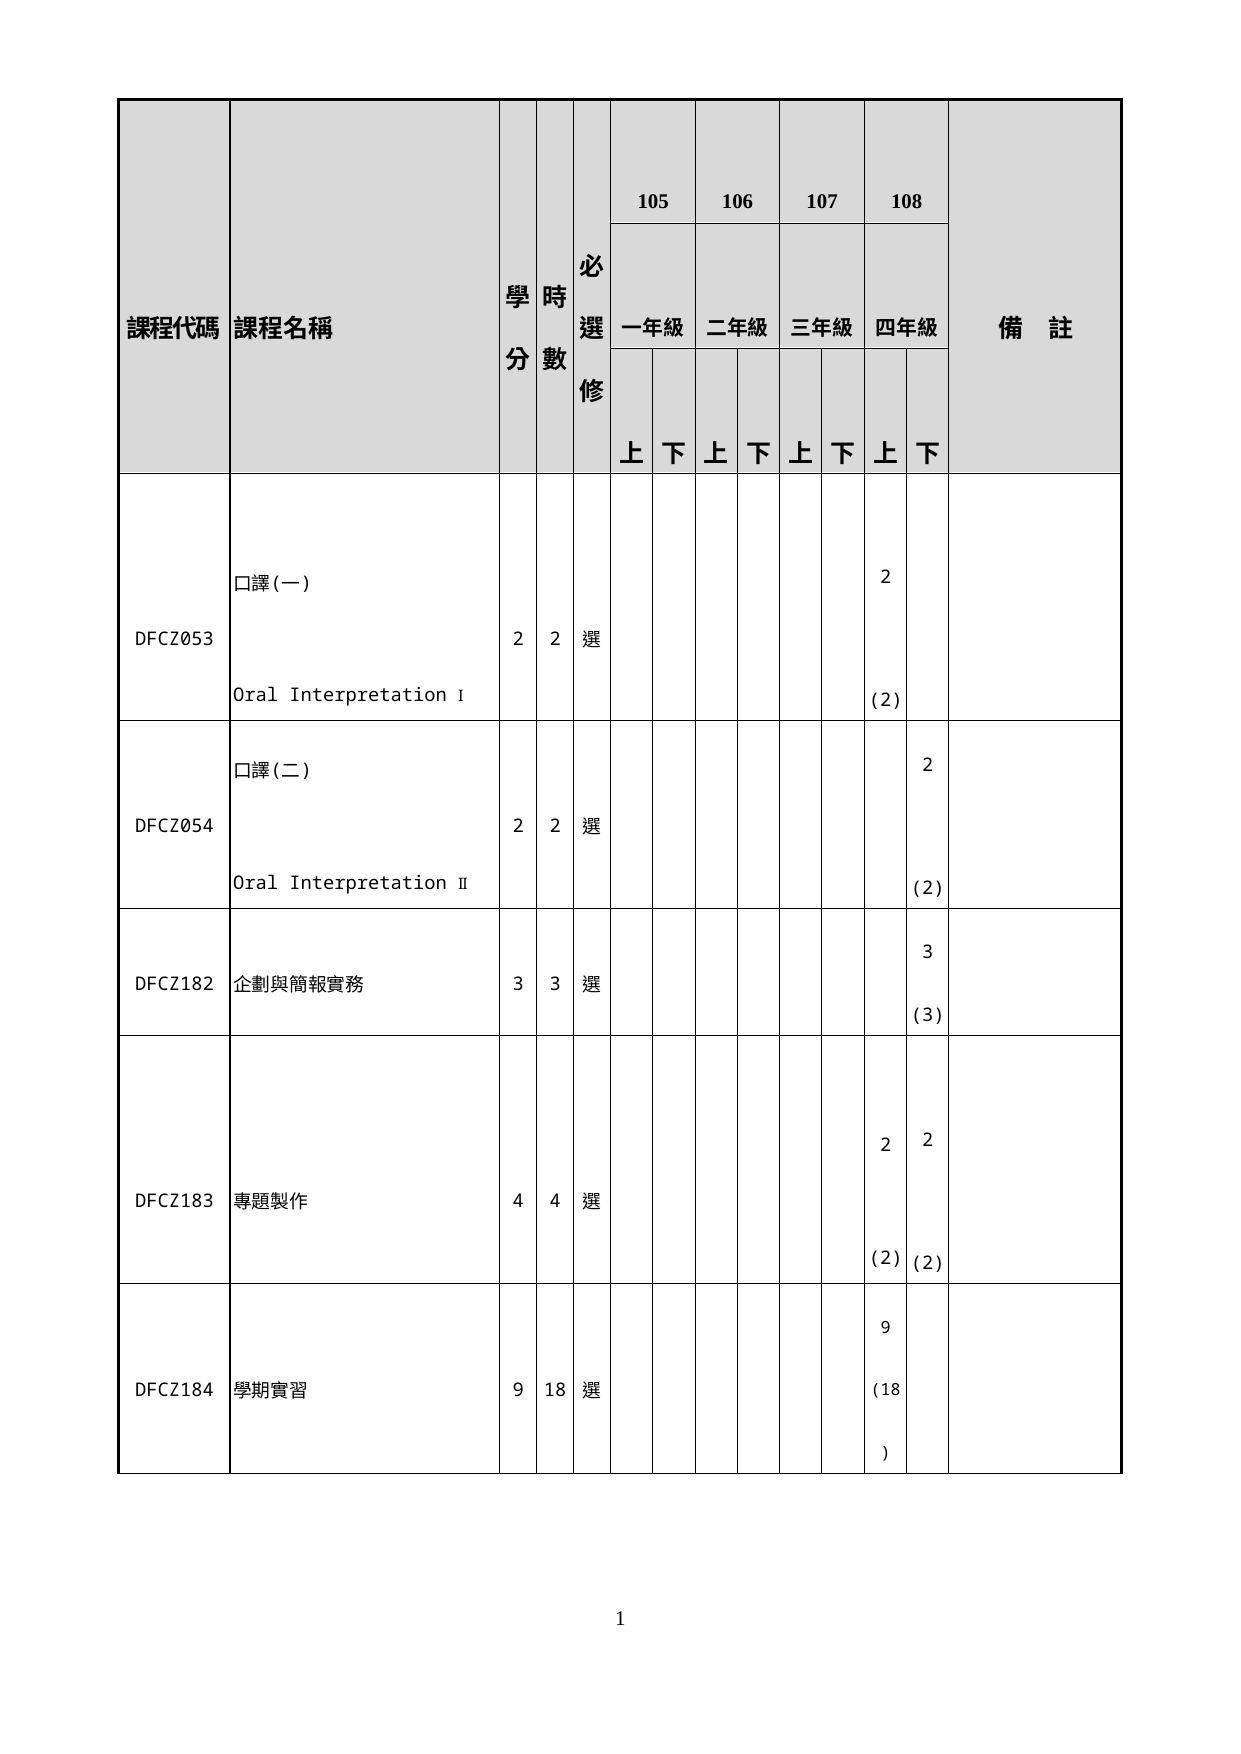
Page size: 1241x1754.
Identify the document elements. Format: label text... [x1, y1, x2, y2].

table_cell [780, 909, 821, 1035]
table_cell [780, 474, 821, 720]
table_cell [822, 909, 864, 1035]
table_cell [611, 721, 652, 908]
table_cell 3 [500, 909, 536, 1035]
table_cell 2 (2) [907, 721, 948, 908]
table_cell 下 [822, 349, 864, 472]
table_cell [696, 721, 737, 908]
table_cell [949, 1284, 1120, 1472]
table_cell [738, 909, 779, 1035]
table_cell 學期實習 [231, 1284, 499, 1472]
table_cell 2 (2) [907, 1036, 948, 1283]
table_cell [865, 909, 906, 1035]
table_cell [653, 721, 695, 908]
table_cell 一年級 [611, 224, 695, 347]
table_cell [696, 1284, 737, 1472]
table_cell [865, 721, 906, 908]
table_cell DFCZ184 [120, 1284, 229, 1472]
table_header 105 [611, 101, 695, 222]
table_cell 企劃與簡報實務 [231, 909, 499, 1035]
table_cell [780, 1284, 821, 1472]
table_cell [822, 1036, 864, 1283]
table_cell 選 [574, 909, 610, 1035]
table_cell 3 (3) [907, 909, 948, 1035]
table_cell [822, 721, 864, 908]
table_cell 選 [574, 474, 610, 720]
table_cell 選 [574, 1284, 610, 1472]
table_header 必選修 [574, 101, 610, 472]
table_cell [653, 909, 695, 1035]
table_cell [738, 721, 779, 908]
table_header 課程代碼 [120, 101, 229, 472]
table_header 課程名稱 [231, 101, 499, 472]
table_cell [653, 1036, 695, 1283]
table_cell [822, 474, 864, 720]
table_cell [949, 474, 1120, 720]
table_cell 上 [696, 349, 737, 472]
table_cell 2 [500, 474, 536, 720]
table_cell [696, 474, 737, 720]
table_cell 2 [500, 721, 536, 908]
table_cell [653, 474, 695, 720]
table_cell 3 [537, 909, 573, 1035]
table_cell 口譯(一) Oral Interpretation Ⅰ [231, 474, 499, 720]
table_cell 口譯(二) Oral Interpretation Ⅱ [231, 721, 499, 908]
table_cell [653, 1284, 695, 1472]
table_cell [949, 721, 1120, 908]
table_cell [907, 474, 948, 720]
table_header 備 註 [949, 101, 1120, 472]
table_header 108 [865, 101, 948, 222]
table_cell [949, 909, 1120, 1035]
table_cell 9 [500, 1284, 536, 1472]
table_header 時數 [537, 101, 573, 472]
table_cell 2 [537, 474, 573, 720]
table_cell 2 [537, 721, 573, 908]
table_cell 18 [537, 1284, 573, 1472]
table_cell [611, 1284, 652, 1472]
table_cell [611, 474, 652, 720]
table_cell 選 [574, 1036, 610, 1283]
table_cell [738, 1284, 779, 1472]
table_cell DFCZ053 [120, 474, 229, 720]
table_cell [696, 1036, 737, 1283]
table_cell [611, 1036, 652, 1283]
table_cell 選 [574, 721, 610, 908]
table_cell DFCZ054 [120, 721, 229, 908]
table_cell 4 [500, 1036, 536, 1283]
table_cell [738, 1036, 779, 1283]
table_cell DFCZ183 [120, 1036, 229, 1283]
table_cell [780, 721, 821, 908]
table_cell 下 [738, 349, 779, 472]
table_cell [738, 474, 779, 720]
table_cell [907, 1284, 948, 1472]
table_cell 二年級 [696, 224, 779, 347]
table_cell [949, 1036, 1120, 1283]
table_cell 9 (18) [865, 1284, 906, 1472]
table_cell DFCZ182 [120, 909, 229, 1035]
table_cell [611, 909, 652, 1035]
table_header 學分 [500, 101, 536, 472]
table_cell 四年級 [865, 224, 948, 347]
table_header 107 [780, 101, 864, 222]
table_cell 2 (2) [865, 1036, 906, 1283]
table_cell 上 [611, 349, 652, 472]
table_cell 上 [780, 349, 821, 472]
table_cell 4 [537, 1036, 573, 1283]
table_cell 三年級 [780, 224, 864, 347]
table_header 106 [696, 101, 779, 222]
table_cell 下 [653, 349, 695, 472]
table_cell [696, 909, 737, 1035]
table_cell 2 (2) [865, 474, 906, 720]
table_cell 下 [907, 349, 948, 472]
table_cell [780, 1036, 821, 1283]
table_cell 上 [865, 349, 906, 472]
table_cell [822, 1284, 864, 1472]
table_cell 專題製作 [231, 1036, 499, 1283]
